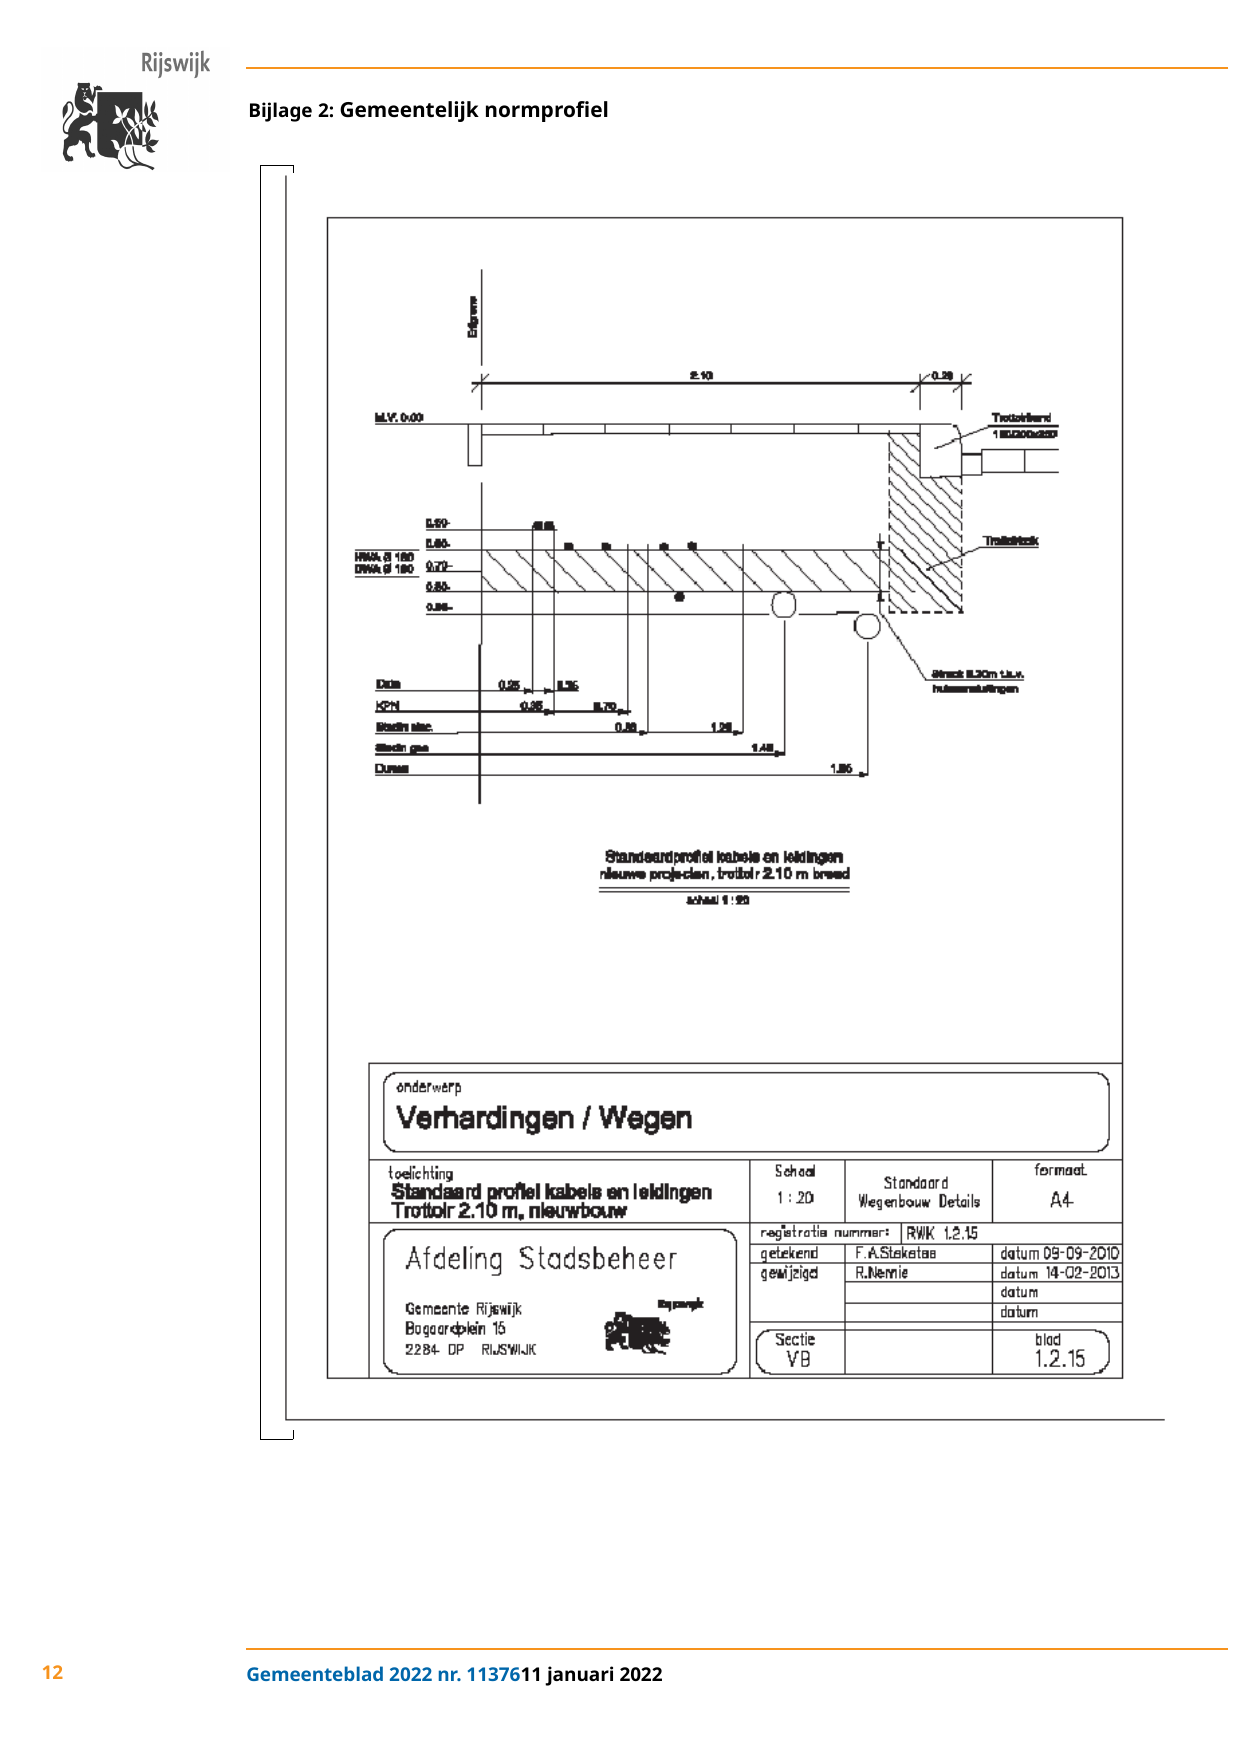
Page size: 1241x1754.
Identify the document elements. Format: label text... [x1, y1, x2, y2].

picture [268, 173, 1173, 1430]
text Bijlage 2: Gemeentelijk normprofiel [248, 95, 1152, 123]
picture [41, 47, 231, 172]
